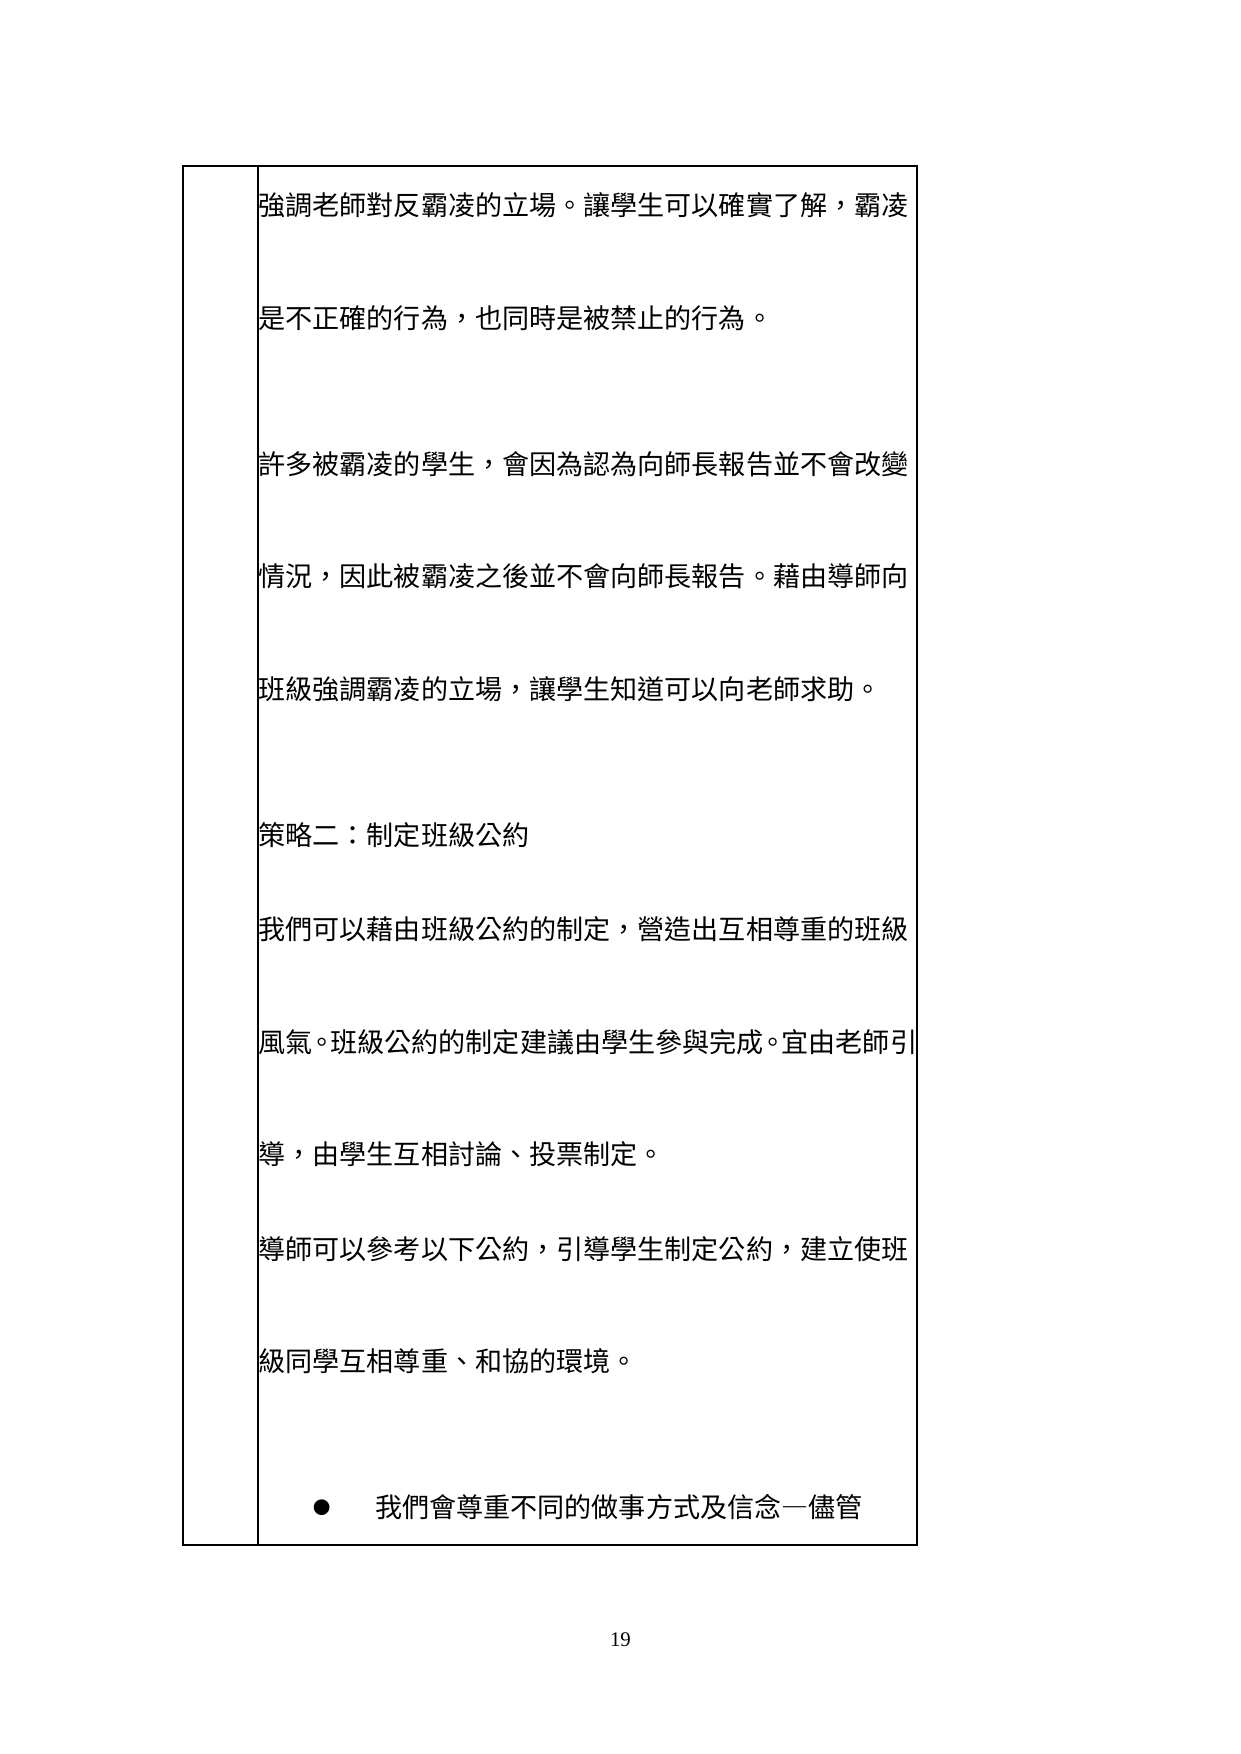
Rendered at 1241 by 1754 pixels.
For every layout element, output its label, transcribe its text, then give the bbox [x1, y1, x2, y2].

table_cell 強調老師對反霸凌的立場。讓學生可以確實了解，霸凌是不正確的行為，也同時是被禁止的行為。 許多被霸凌的學生，會因為認為向師長報告並不會改變情況，因此被霸凌之後並不會向師長報告。藉由導師向班級強調霸凌的立場，讓學生知道可以向老師求助。 策略二：制定班級公約 我們可以藉由班級公約的制定，營造出互相尊重的班級風氣。班級公約的制定建議由學生參與完成。宜由老師引導，由學生互相討論、投票制定。 導師可以參考以下公約，引導學生制定公約，建立使班級同學互相尊重、和協的環境。  我們會尊重不同的做事方式及信念—儘管 [259, 167, 916, 1543]
table_cell [184, 167, 257, 1543]
